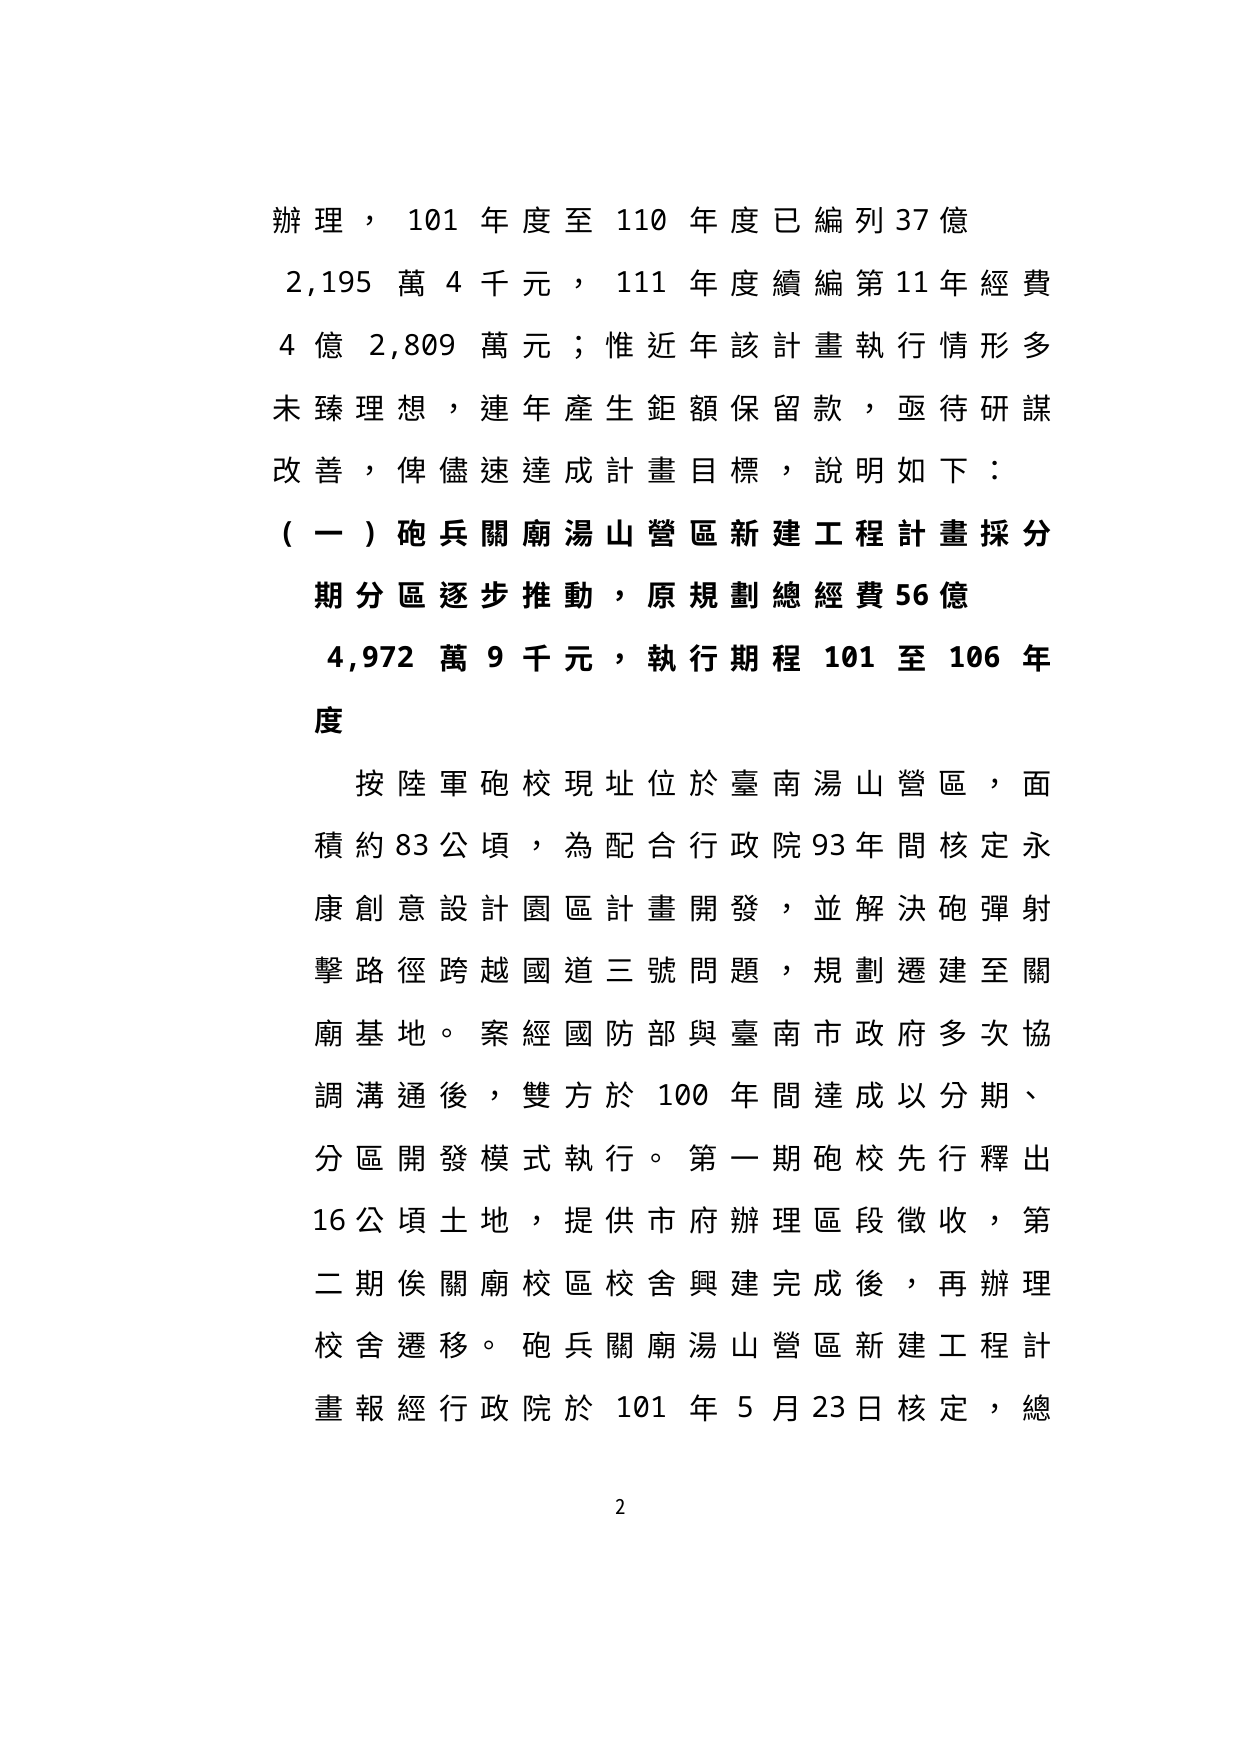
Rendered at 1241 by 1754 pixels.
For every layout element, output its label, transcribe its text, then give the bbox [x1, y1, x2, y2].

text 按陸軍砲校現址位於臺南湯山營區，面積約83公頃，為配合行政院93年間核定永康創意設計園區計畫開發，並解決砲彈射擊路徑跨越國道三號問題，規劃遷建至關廟基地。案經國防部與臺南市政府多次協調溝通後，雙方於100年間達成以分期、分區開發模式執行。第一期砲校先行釋出16公頃土地，提供市府辦理區段徵收，第二期俟關廟校區校舍興建完成後，再辦理校舍遷移。砲兵關廟湯山營區新建工程計畫報經行政院於101年5月23日核定，總 [271, 740, 1058, 1427]
text 辦理，101年度至110年度已編列37億2,195萬4千元，111年度續編第11年經費4億2,809萬元；惟近年該計畫執行情形多未臻理想，連年產生鉅額保留款，亟待研謀改善，俾儘速達成計畫目標，說明如下： [242, 177, 1058, 490]
text (一)砲兵關廟湯山營區新建工程計畫採分期分區逐步推動，原規劃總經費56億4,972萬9千元，執行期程101至106年度 [242, 490, 1058, 740]
